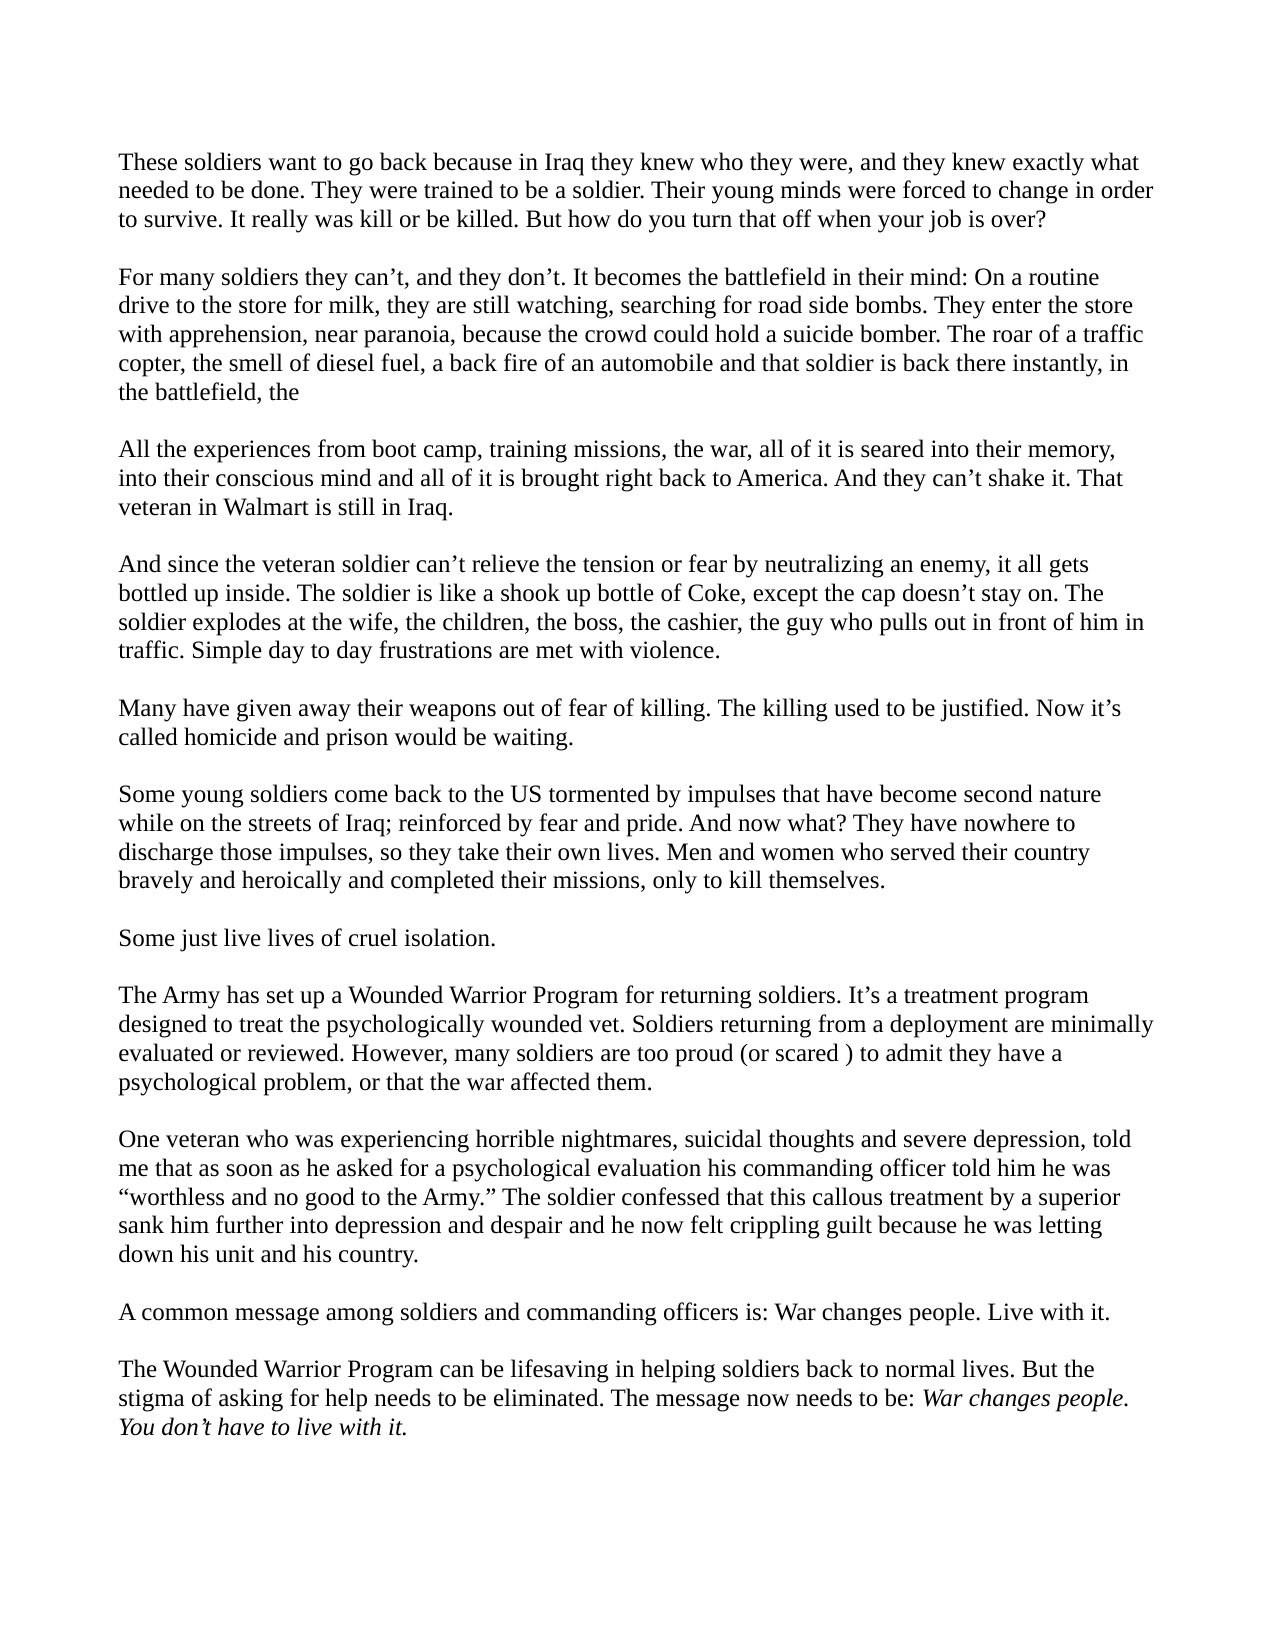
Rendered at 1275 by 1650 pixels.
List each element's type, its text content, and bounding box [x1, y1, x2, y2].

text For many soldiers they can’t, and they don’t. It becomes the battlefield in their mind: On a routine drive to the store for milk, they are still watching, searching for road side bombs. They enter the store with apprehension, near paranoia, because the crowd could hold a suicide bomber. The roar of a traffic copter, the smell of diesel fuel, a back fire of an automobile and that soldier is back there instantly, in the battlefield, the All the experiences from boot camp, training missions, the war, all of it is seared into their memory, into their conscious mind and all of it is brought right back to America. And they can’t shake it. That veteran in Walmart is still in Iraq. [118, 262, 1157, 521]
text [118, 1498, 1157, 1527]
text These soldiers want to go back because in Iraq they knew who they were, and they knew exactly what needed to be done. They were trained to be a soldier. Their young minds were forced to change in order to survive. It really was kill or be killed. But how do you turn that off when your job is over? [118, 118, 1157, 233]
text And since the veteran soldier can’t relieve the tension or fear by neutralizing an enemy, it all gets bottled up inside. The soldier is like a shook up bottle of Coke, except the cap doesn’t stay on. The soldier explodes at the wife, the children, the boss, the cashier, the guy who pulls out in front of him in traffic. Simple day to day frustrations are met with violence. Many have given away their weapons out of fear of killing. The killing used to be justified. Now it’s called homicide and prison would be waiting. Some young soldiers come back to the US tormented by impulses that have become second nature while on the streets of Iraq; reinforced by fear and pride. And now what? They have nowhere to discharge those impulses, so they take their own lives. Men and women who served their country bravely and heroically and completed their missions, only to kill themselves. Some just live lives of cruel isolation. The Army has set up a Wounded Warrior Program for returning soldiers. It’s a treatment program designed to treat the psychologically wounded vet. Soldiers returning from a deployment are minimally evaluated or reviewed. However, many soldiers are too proud (or scared ) to admit they have a psychological problem, or that the war affected them. One veteran who was experiencing horrible nightmares, suicidal thoughts and severe depression, told me that as soon as he asked for a psychological evaluation his commanding officer told him he was “worthless and no good to the Army.” The soldier confessed that this callous treatment by a superior sank him further into depression and despair and he now felt crippling guilt because he was letting down his unit and his country. A common message among soldiers and commanding officers is: War changes people. Live with it. The Wounded Warrior Program can be lifesaving in helping soldiers back to normal lives. But the stigma of asking for help needs to be eliminated. The message now needs to be: War changes people. You don’t have to live with it. [118, 521, 1157, 1441]
